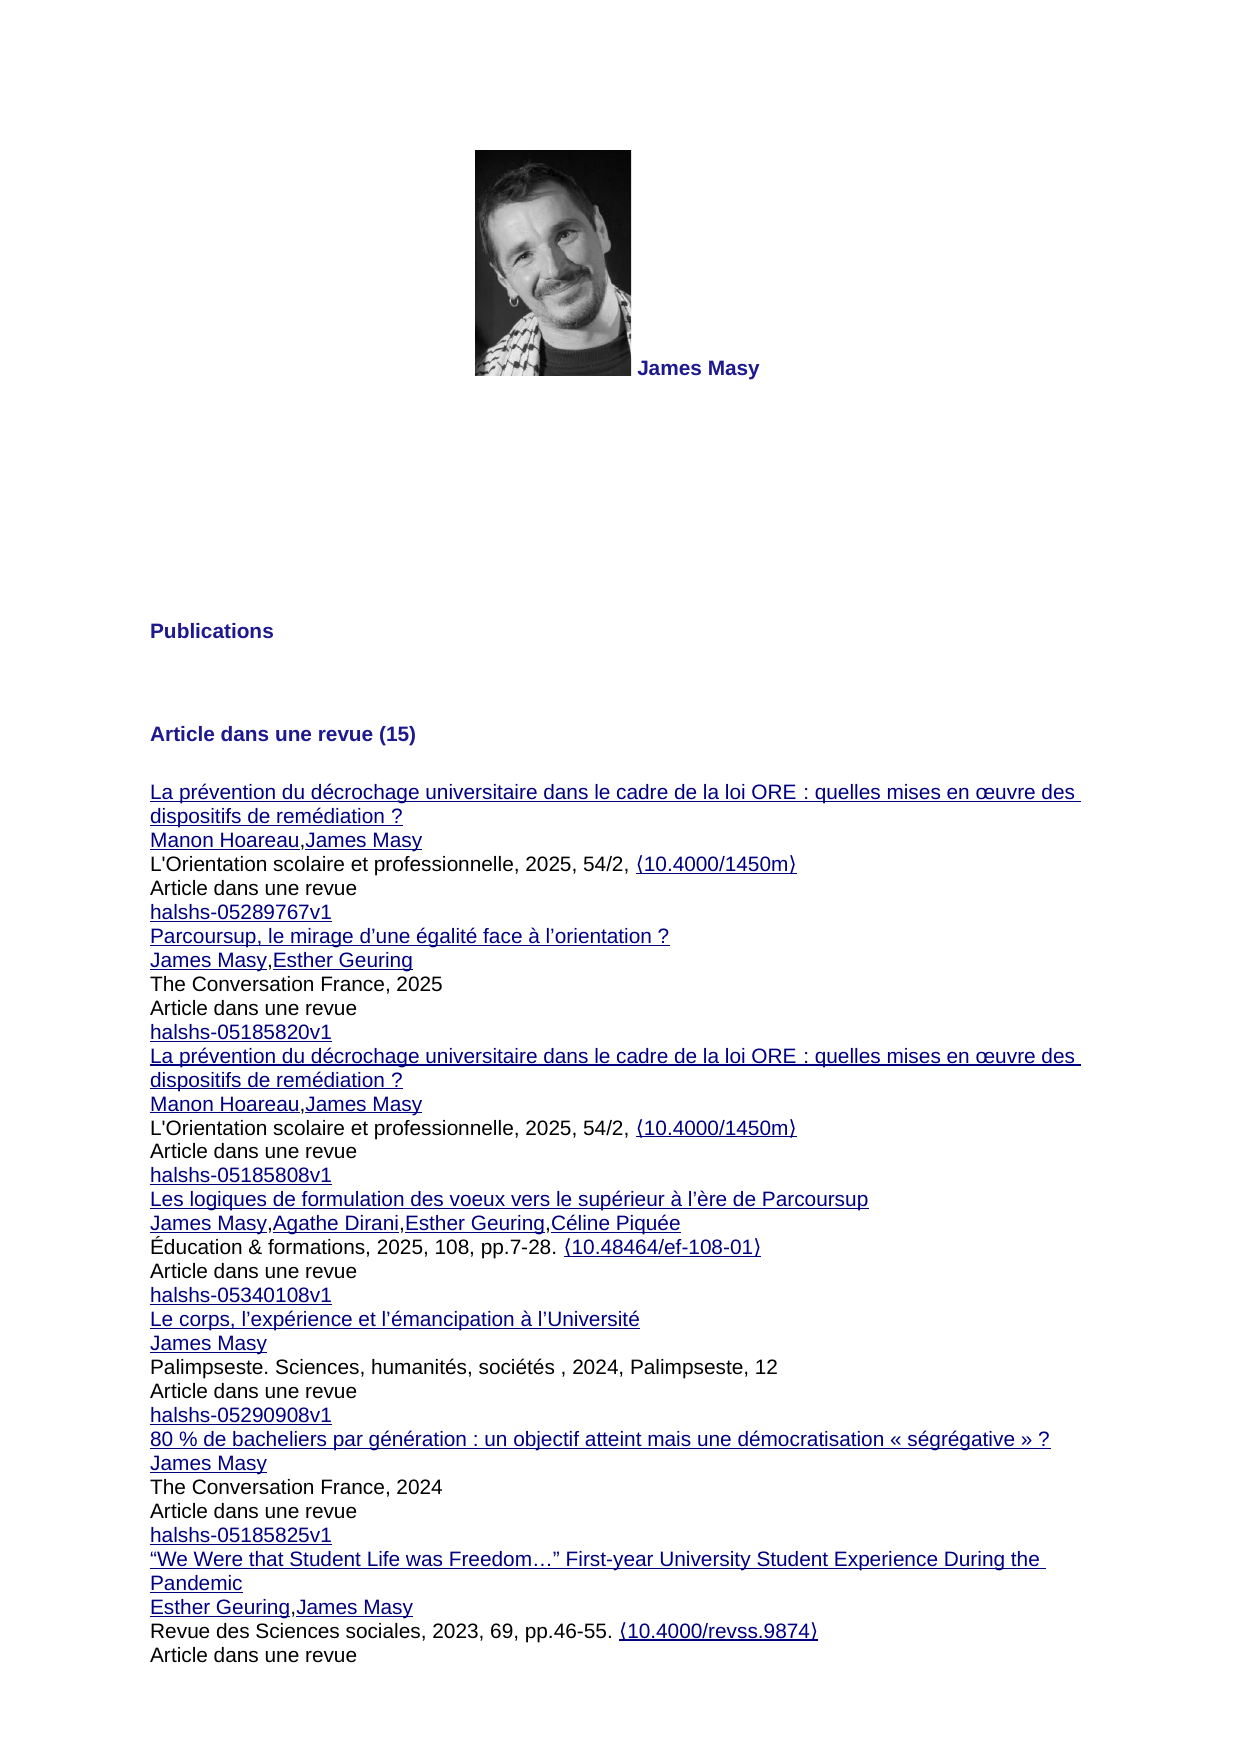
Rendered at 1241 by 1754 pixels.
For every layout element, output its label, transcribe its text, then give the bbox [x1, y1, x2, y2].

picture [475, 150, 632, 376]
table_cell La prévention du décrochage universitaire dans le cadre de la loi ORE : quelles mises en œuvre des dispositifs de remédiation ? Manon Hoareau,James Masy L'Orientation scolaire et professionnelle, 2025, 54/2, ⟨10.4000/1450m⟩ Article dans une revue halshs-05185808v1 [150, 1044, 1090, 1187]
table_cell Parcoursup, le mirage d’une égalité face à l’orientation ? James Masy,Esther Geuring The Conversation France, 2025 Article dans une revue halshs-05185820v1 [150, 924, 1090, 1043]
table_header La prévention du décrochage universitaire dans le cadre de la loi ORE : quelles mises en œuvre des dispositifs de remédiation ? Manon Hoareau,James Masy L'Orientation scolaire et professionnelle, 2025, 54/2, ⟨10.4000/1450m⟩ Article dans une revue halshs-05289767v1 [150, 780, 1090, 924]
subtitle James Masy [150, 150, 1090, 380]
subtitle Article dans une revue (15) [150, 722, 1090, 746]
table_cell Le corps, l’expérience et l’émancipation à l’Université James Masy Palimpseste. Sciences, humanités, sociétés , 2024, Palimpseste, 12 Article dans une revue halshs-05290908v1 [150, 1307, 1090, 1427]
table_cell “We Were that Student Life was Freedom…” First-year University Student Experience During the Pandemic Esther Geuring,James Masy Revue des Sciences sociales, 2023, 69, pp.46-55. ⟨10.4000/revss.9874⟩ Article dans une revue [150, 1547, 1090, 1666]
subtitle Publications [150, 618, 1090, 642]
table_cell Les logiques de formulation des voeux vers le supérieur à l’ère de Parcoursup James Masy,Agathe Dirani,Esther Geuring,Céline Piquée Éducation & formations, 2025, 108, pp.7-28. ⟨10.48464/ef-108-01⟩ Article dans une revue halshs-05340108v1 [150, 1187, 1090, 1307]
table_cell 80 % de bacheliers par génération : un objectif atteint mais une démocratisation « ségrégative » ? James Masy The Conversation France, 2024 Article dans une revue halshs-05185825v1 [150, 1427, 1090, 1547]
